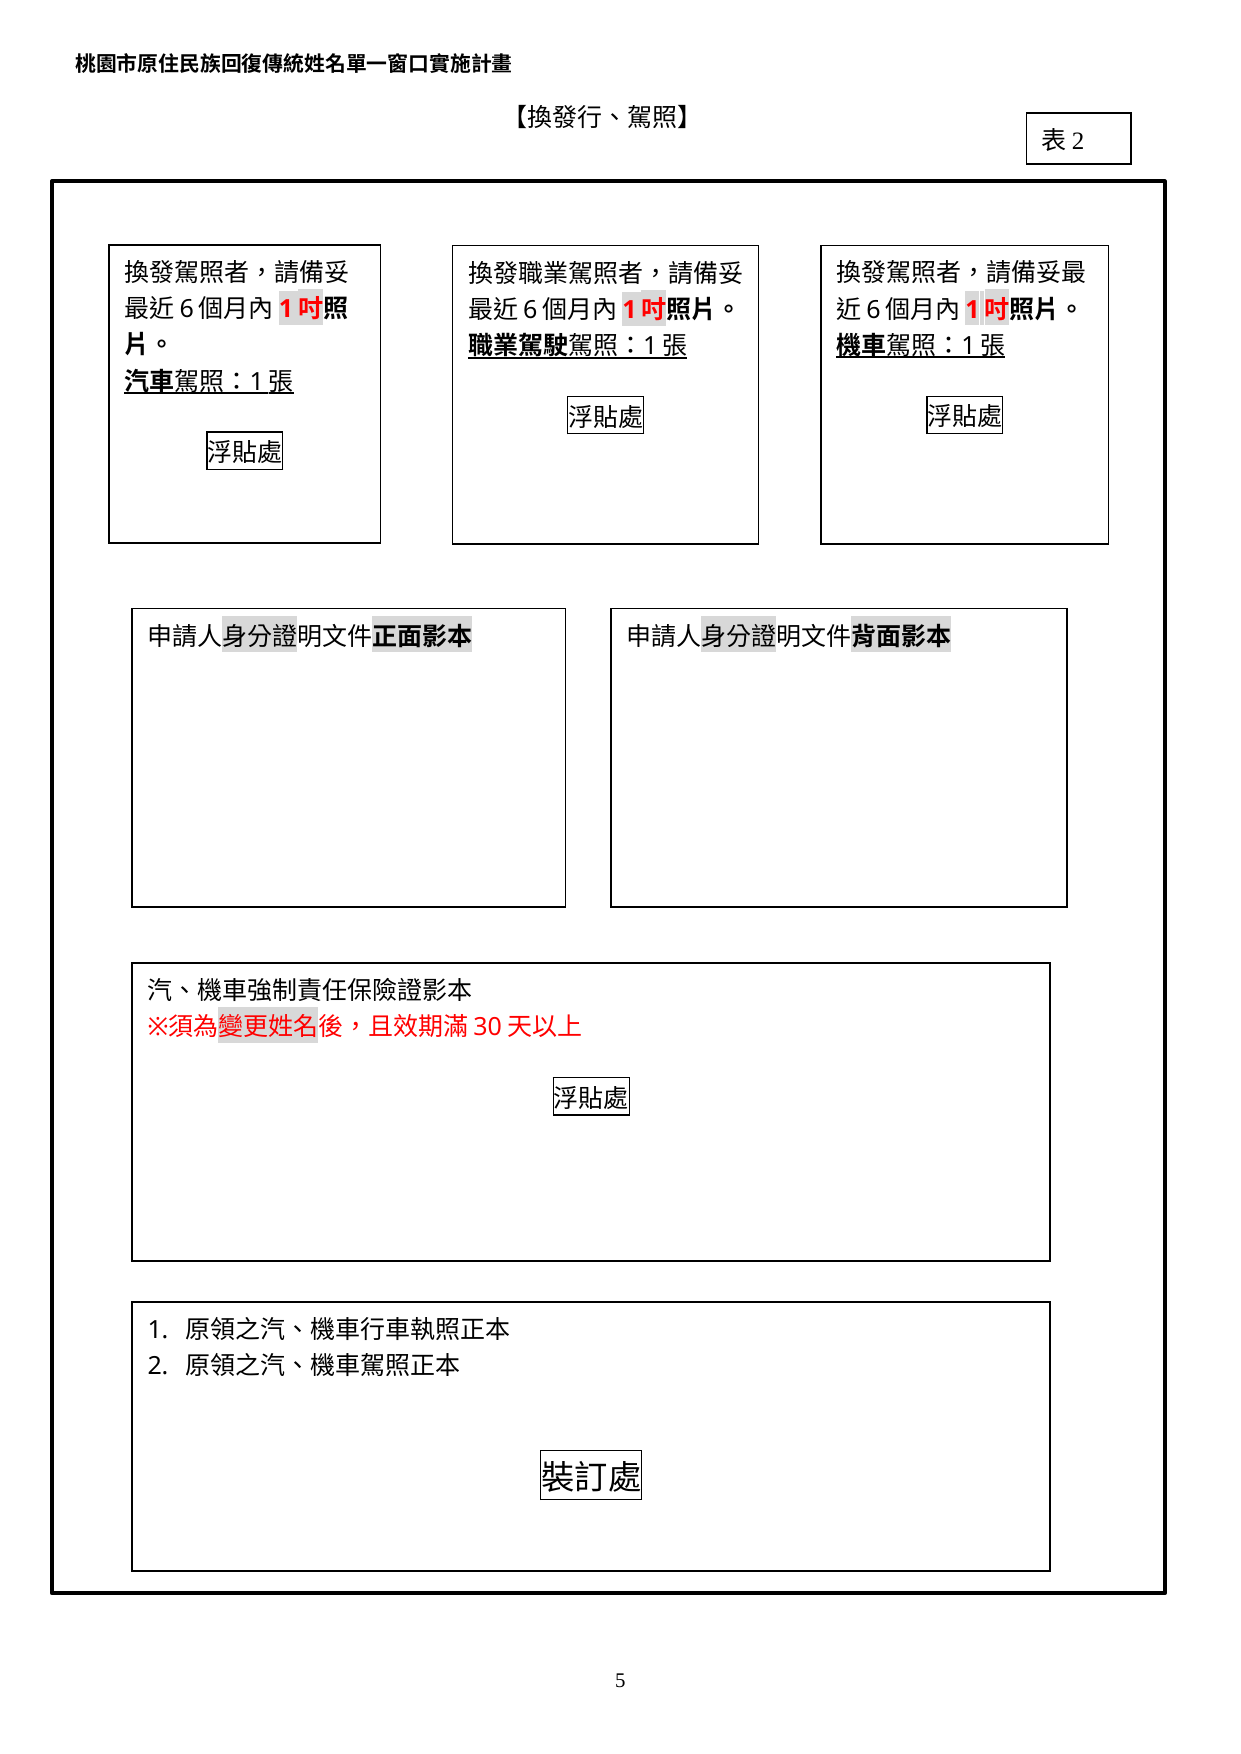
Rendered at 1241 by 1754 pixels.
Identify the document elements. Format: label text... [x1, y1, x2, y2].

text [642, 1450, 1035, 1500]
text 汽車駕照：1張 [124, 361, 366, 397]
text 【換發行、駕照】 [502, 97, 724, 133]
text [644, 396, 744, 434]
text 浮貼處 [208, 433, 282, 469]
text 浮貼處 [928, 397, 1002, 433]
text 裝訂處 [541, 1451, 641, 1499]
text 申請人身分證明文件背面影本 [626, 616, 1052, 652]
text 機車駕照：1張 [836, 325, 1094, 362]
text 浮貼處 [568, 397, 643, 433]
text [147, 1450, 540, 1500]
text 換發駕照者，請備妥最近6個月內1吋照片。 [124, 252, 366, 361]
text 換發駕照者，請備妥最近6個月內1吋照片。 [836, 253, 1094, 325]
text 浮貼處 [554, 1078, 629, 1114]
list 原領之汽、機車行車執照正本 [147, 1309, 1035, 1346]
text [283, 431, 366, 470]
text [1003, 396, 1094, 434]
text ※須為變更姓名後，且效期滿30天以上 [147, 1007, 1035, 1043]
text [836, 396, 926, 434]
text 職業駕駛駕照：1張 [468, 326, 744, 362]
text [468, 396, 567, 434]
text 表2 [1042, 121, 1116, 157]
text [630, 1077, 1035, 1116]
list 原領之汽、機車駕照正本 [147, 1346, 1035, 1382]
text [124, 431, 206, 470]
text [147, 1077, 553, 1116]
text 汽、機車強制責任保險證影本 [147, 971, 1035, 1007]
text 申請人身分證明文件正面影本 [147, 616, 551, 652]
text 換發職業駕照者，請備妥最近6個月內1吋照片。 [468, 253, 744, 326]
